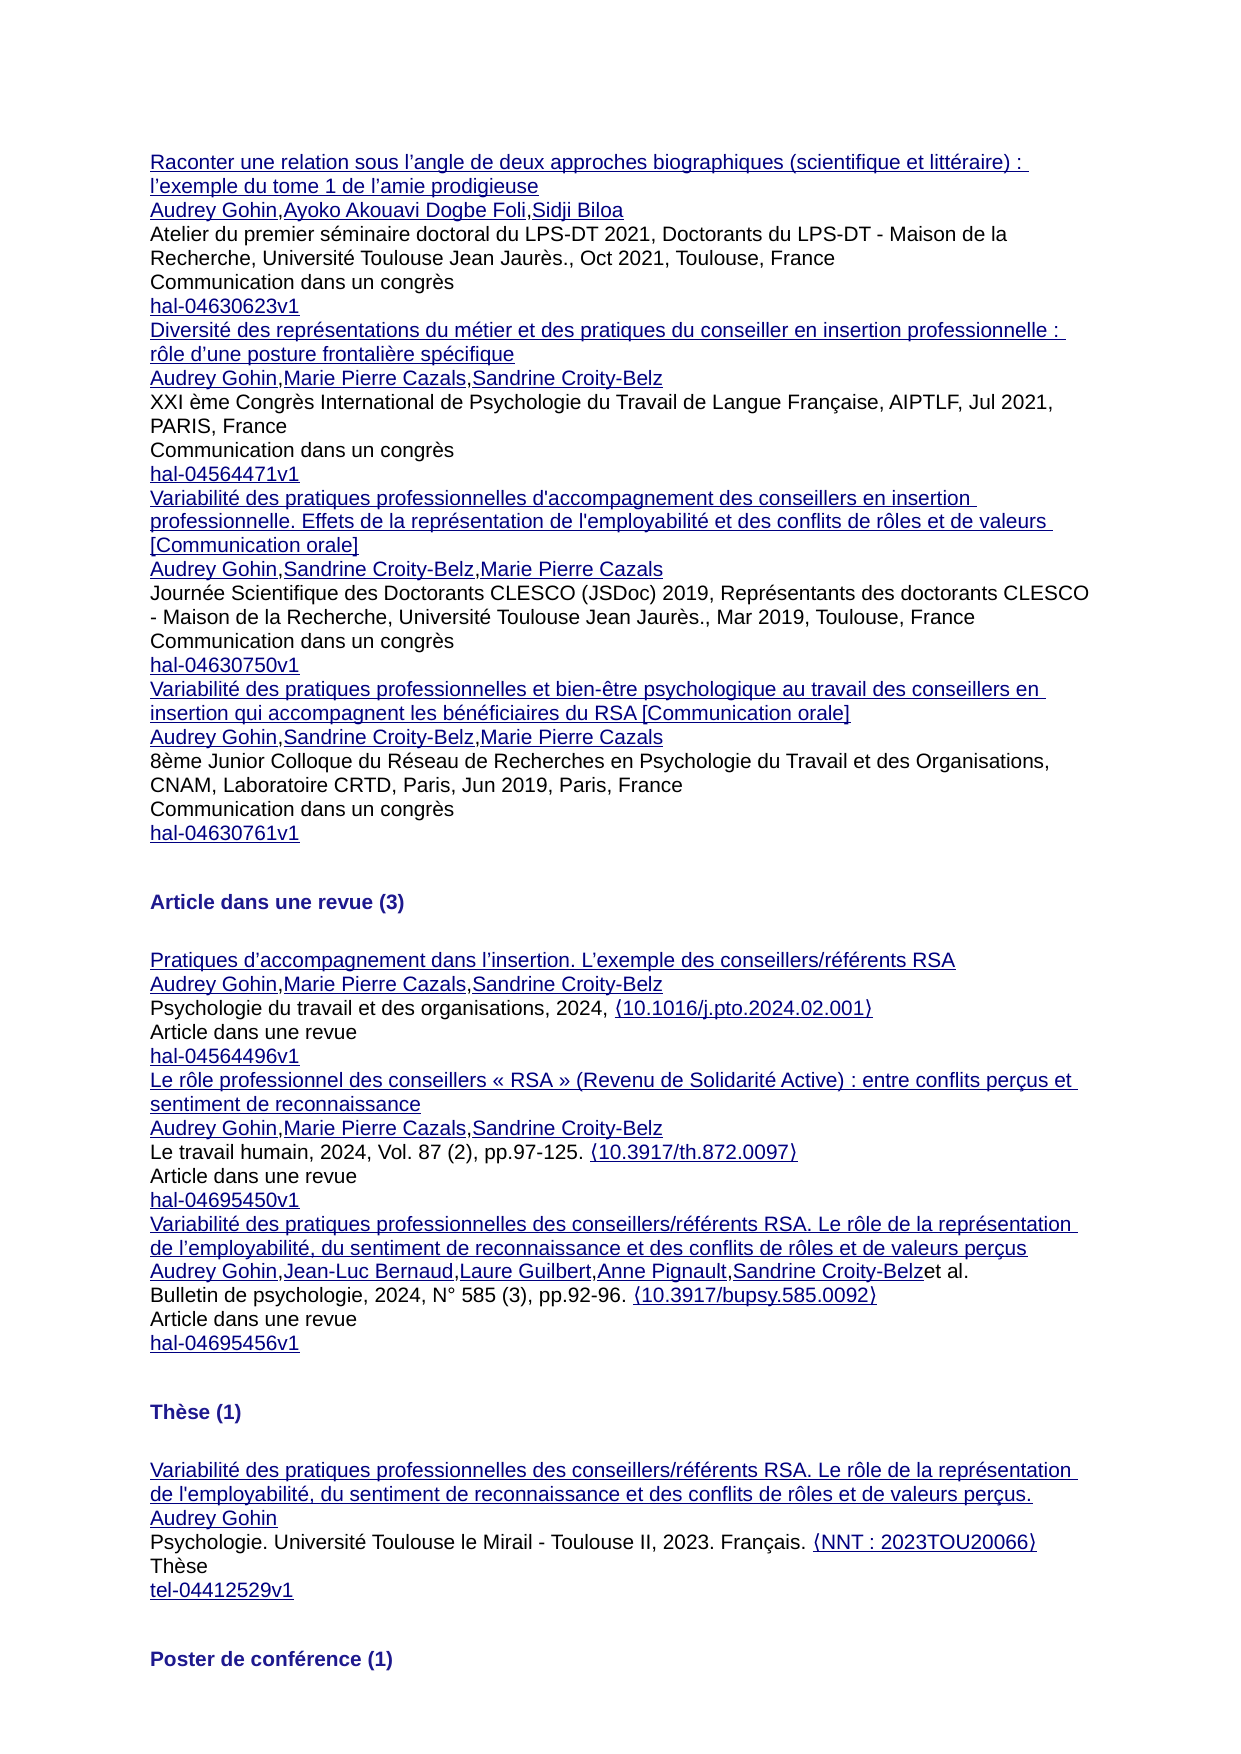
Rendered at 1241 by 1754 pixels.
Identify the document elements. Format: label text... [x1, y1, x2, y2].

table_cell Variabilité des pratiques professionnelles d'accompagnement des conseillers en insertion professionnelle. Effets de la représentation de l'employabilité et des conflits de rôles et de valeurs [Communication orale] Audrey Gohin,Sandrine Croity-Belz,Marie Pierre Cazals Journée Scientifique des Doctorants CLESCO (JSDoc) 2019, Représentants des doctorants CLESCO - Maison de la Recherche, Université Toulouse Jean Jaurès., Mar 2019, Toulouse, France Communication dans un congrès hal-04630750v1 [150, 485, 1090, 677]
subtitle Thèse (1) [150, 1400, 1090, 1424]
table_cell Variabilité des pratiques professionnelles et bien-être psychologique au travail des conseillers en insertion qui accompagnent les bénéficiaires du RSA [Communication orale] Audrey Gohin,Sandrine Croity-Belz,Marie Pierre Cazals 8ème Junior Colloque du Réseau de Recherches en Psychologie du Travail et des Organisations, CNAM, Laboratoire CRTD, Paris, Jun 2019, Paris, France Communication dans un congrès hal-04630761v1 [150, 677, 1090, 845]
table_header Pratiques d’accompagnement dans l’insertion. L’exemple des conseillers/référents RSA Audrey Gohin,Marie Pierre Cazals,Sandrine Croity-Belz Psychologie du travail et des organisations, 2024, ⟨10.1016/j.pto.2024.02.001⟩ Article dans une revue hal-04564496v1 [150, 948, 1090, 1068]
table_header Variabilité des pratiques professionnelles des conseillers/référents RSA. Le rôle de la représentation de l'employabilité, du sentiment de reconnaissance et des conflits de rôles et de valeurs perçus. Audrey Gohin Psychologie. Université Toulouse le Mirail - Toulouse II, 2023. Français. ⟨NNT : 2023TOU20066⟩ Thèse tel-04412529v1 [150, 1458, 1090, 1602]
table_cell Le rôle professionnel des conseillers « RSA » (Revenu de Solidarité Active) : entre conflits perçus et sentiment de reconnaissance Audrey Gohin,Marie Pierre Cazals,Sandrine Croity-Belz Le travail humain, 2024, Vol. 87 (2), pp.97-125. ⟨10.3917/th.872.0097⟩ Article dans une revue hal-04695450v1 [150, 1068, 1090, 1211]
subtitle Poster de conférence (1) [150, 1647, 1090, 1671]
subtitle Article dans une revue (3) [150, 889, 1090, 913]
table_cell Raconter une relation sous l’angle de deux approches biographiques (scientifique et littéraire) : l’exemple du tome 1 de l’amie prodigieuse Audrey Gohin,Ayoko Akouavi Dogbe Foli,Sidji Biloa Atelier du premier séminaire doctoral du LPS-DT 2021, Doctorants du LPS-DT - Maison de la Recherche, Université Toulouse Jean Jaurès., Oct 2021, Toulouse, France Communication dans un congrès hal-04630623v1 [150, 150, 1090, 318]
table_cell Variabilité des pratiques professionnelles des conseillers/référents RSA. Le rôle de la représentation de l’employabilité, du sentiment de reconnaissance et des conflits de rôles et de valeurs perçus Audrey Gohin,Jean-Luc Bernaud,Laure Guilbert,Anne Pignault,Sandrine Croity-Belzet al. Bulletin de psychologie, 2024, N° 585 (3), pp.92-96. ⟨10.3917/bupsy.585.0092⟩ Article dans une revue hal-04695456v1 [150, 1211, 1090, 1355]
table_cell Diversité des représentations du métier et des pratiques du conseiller en insertion professionnelle : rôle d’une posture frontalière spécifique Audrey Gohin,Marie Pierre Cazals,Sandrine Croity-Belz XXI ème Congrès International de Psychologie du Travail de Langue Française, AIPTLF, Jul 2021, PARIS, France Communication dans un congrès hal-04564471v1 [150, 318, 1090, 485]
